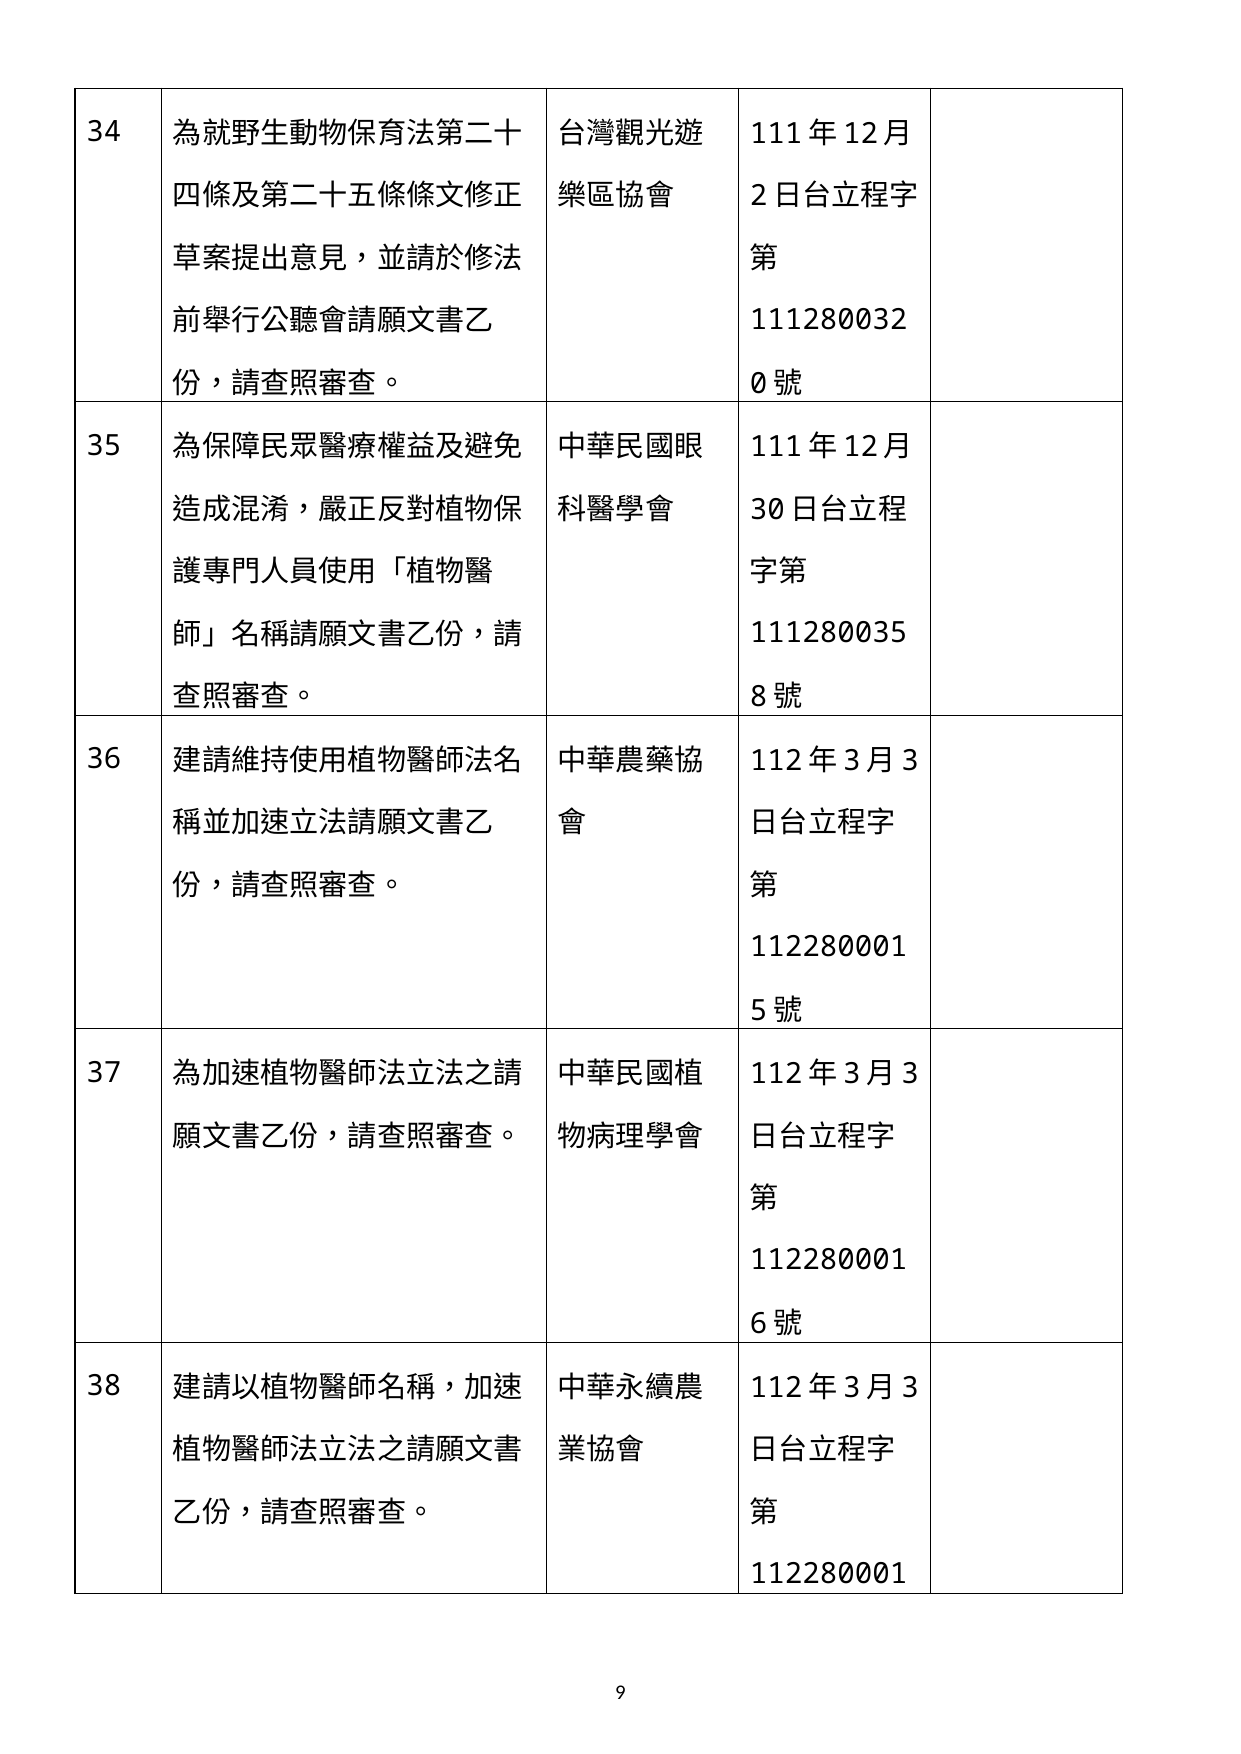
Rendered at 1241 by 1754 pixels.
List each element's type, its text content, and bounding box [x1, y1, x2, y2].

table_cell 35 [76, 402, 161, 715]
table_cell 111年12月2日台立程字第1112800320號 [739, 89, 930, 401]
table_cell 為加速植物醫師法立法之請願文書乙份，請查照審查。 [162, 1029, 546, 1342]
table_cell 112年3月3日台立程字第1122800015號 [739, 716, 930, 1028]
table_cell 37 [76, 1029, 161, 1342]
table_cell [931, 89, 1122, 401]
table_cell [931, 402, 1122, 715]
table_cell [931, 1343, 1122, 1593]
table_cell 111年12月30日台立程字第1112800358號 [739, 402, 930, 715]
table_cell 112年3月3日台立程字第112280001 [739, 1343, 930, 1593]
table_cell 34 [76, 89, 161, 401]
table_cell 建請以植物醫師名稱，加速植物醫師法立法之請願文書乙份，請查照審查。 [162, 1343, 546, 1593]
table_cell 中華民國眼科醫學會 [547, 402, 738, 715]
table_cell [931, 716, 1122, 1028]
table_cell 為就野生動物保育法第二十四條及第二十五條條文修正草案提出意見，並請於修法前舉行公聽會請願文書乙份，請查照審查。 [162, 89, 546, 401]
table_cell 36 [76, 716, 161, 1028]
table_cell 建請維持使用植物醫師法名稱並加速立法請願文書乙份，請查照審查。 [162, 716, 546, 1028]
table_cell [931, 1029, 1122, 1342]
table_cell 38 [76, 1343, 161, 1593]
table_cell 中華農藥協會 [547, 716, 738, 1028]
table_cell 中華民國植物病理學會 [547, 1029, 738, 1342]
table_cell 台灣觀光遊樂區協會 [547, 89, 738, 401]
table_cell 為保障民眾醫療權益及避免造成混淆，嚴正反對植物保護專門人員使用「植物醫師」名稱請願文書乙份，請查照審查。 [162, 402, 546, 715]
table_cell 中華永續農業協會 [547, 1343, 738, 1593]
table_cell 112年3月3日台立程字第1122800016號 [739, 1029, 930, 1342]
